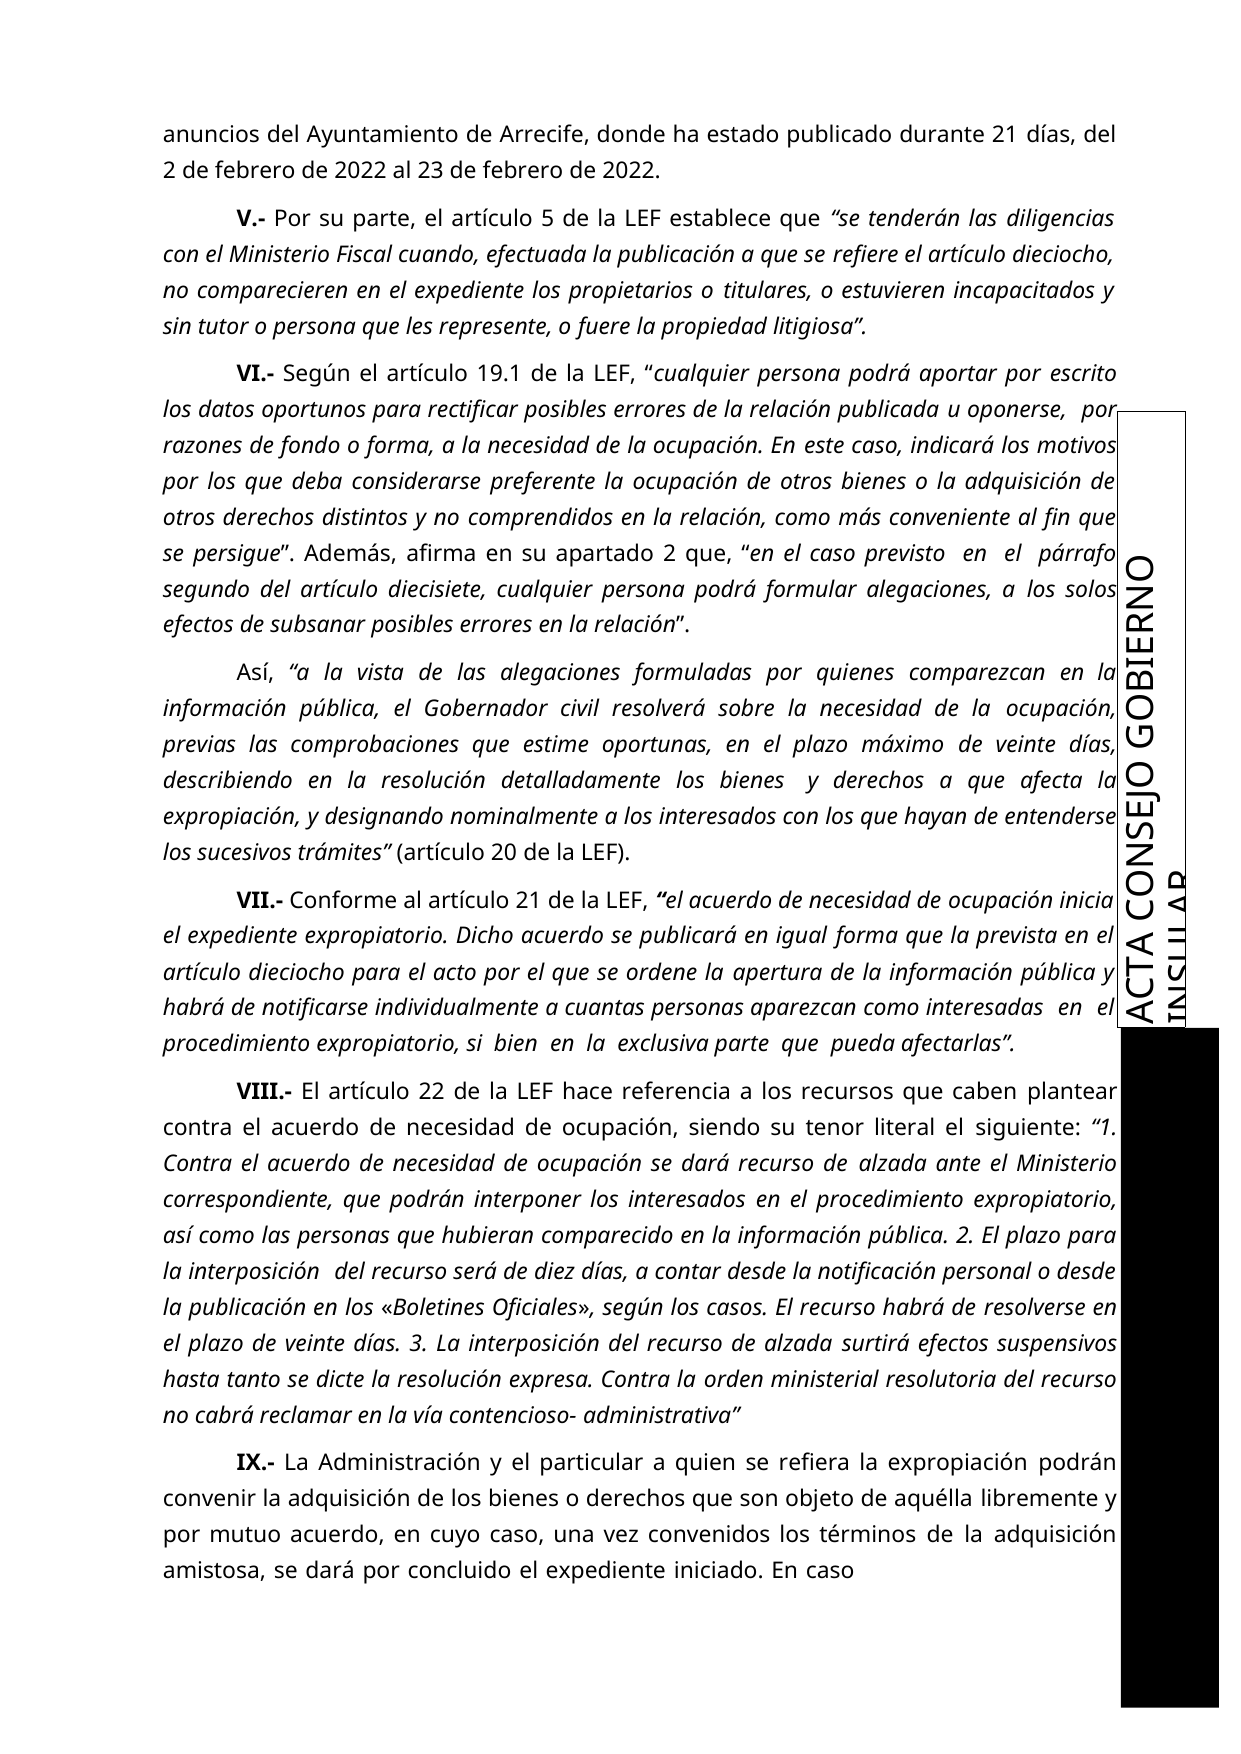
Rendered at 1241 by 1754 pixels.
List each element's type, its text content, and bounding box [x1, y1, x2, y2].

text Así, “a la vista de las alegaciones formuladas por quienes comparezcan en la información pública, el Gobernador civil resolverá sobre la necesidad de la ocupación, previas las comprobaciones que estime oportunas, en el plazo máximo de veinte días, describiendo en la resolución detalladamente los bienes y derechos a que afecta la expropiación, y designando nominalmente a los interesados con los que hayan de entenderse los sucesivos trámites” (artículo 20 de la LEF). [163, 656, 1117, 867]
text ACTA CONSEJO GOBIERNO INSULAR [1118, 414, 1183, 1027]
text anuncios del Ayuntamiento de Arrecife, donde ha estado publicado durante 21 días, del 2 de febrero de 2022 al 23 de febrero de 2022. [163, 118, 1116, 185]
text VIII.- El artículo 22 de la LEF hace referencia a los recursos que caben plantear contra el acuerdo de necesidad de ocupación, siendo su tenor literal el siguiente: “1. Contra el acuerdo de necesidad de ocupación se dará recurso de alzada ante el Ministerio correspondiente, que podrán interponer los interesados en el procedimiento expropiatorio, así como las personas que hubieran comparecido en la información pública. 2. El plazo para la interposición del recurso será de diez días, a contar desde la notificación personal o desde la publicación en los «Boletines Oficiales», según los casos. El recurso habrá de resolverse en el plazo de veinte días. 3. La interposición del recurso de alzada surtirá efectos suspensivos hasta tanto se dicte la resolución expresa. Contra la orden ministerial resolutoria del recurso no cabrá reclamar en la vía contencioso- administrativa” [163, 1075, 1117, 1430]
text VI.- Según el artículo 19.1 de la LEF, “cualquier persona podrá aportar por escrito los datos oportunos para rectificar posibles errores de la relación publicada u oponerse, por razones de fondo o forma, a la necesidad de la ocupación. En este caso, indicará los motivos por los que deba considerarse preferente la ocupación de otros bienes o la adquisición de otros derechos distintos y no comprendidos en la relación, como más conveniente al fin que se persigue”. Además, afirma en su apartado 2 que, “en el caso previsto en el párrafo segundo del artículo diecisiete, cualquier persona podrá formular alegaciones, a los solos efectos de subsanar posibles errores en la relación”. [163, 357, 1117, 640]
text IX.- La Administración y el particular a quien se refiera la expropiación podrán convenir la adquisición de los bienes o derechos que son objeto de aquélla libremente y por mutuo acuerdo, en cuyo caso, una vez convenidos los términos de la adquisición amistosa, se dará por concluido el expediente iniciado. En caso [163, 1446, 1117, 1585]
text V.- Por su parte, el artículo 5 de la LEF establece que “se tenderán las diligencias con el Ministerio Fiscal cuando, efectuada la publicación a que se refiere el artículo dieciocho, no comparecieren en el expediente los propietarios o titulares, o estuvieren incapacitados y sin tutor o persona que les represente, o fuere la propiedad litigiosa”. [163, 202, 1114, 341]
text VII.- Conforme al artículo 21 de la LEF, “el acuerdo de necesidad de ocupación inicia el expediente expropiatorio. Dicho acuerdo se publicará en igual forma que la prevista en el artículo dieciocho para el acto por el que se ordene la apertura de la información pública y habrá de notificarse individualmente a cuantas personas aparezcan como interesadas en el procedimiento expropiatorio, si bien en la exclusiva parte que pueda afectarlas”. [163, 883, 1114, 1058]
